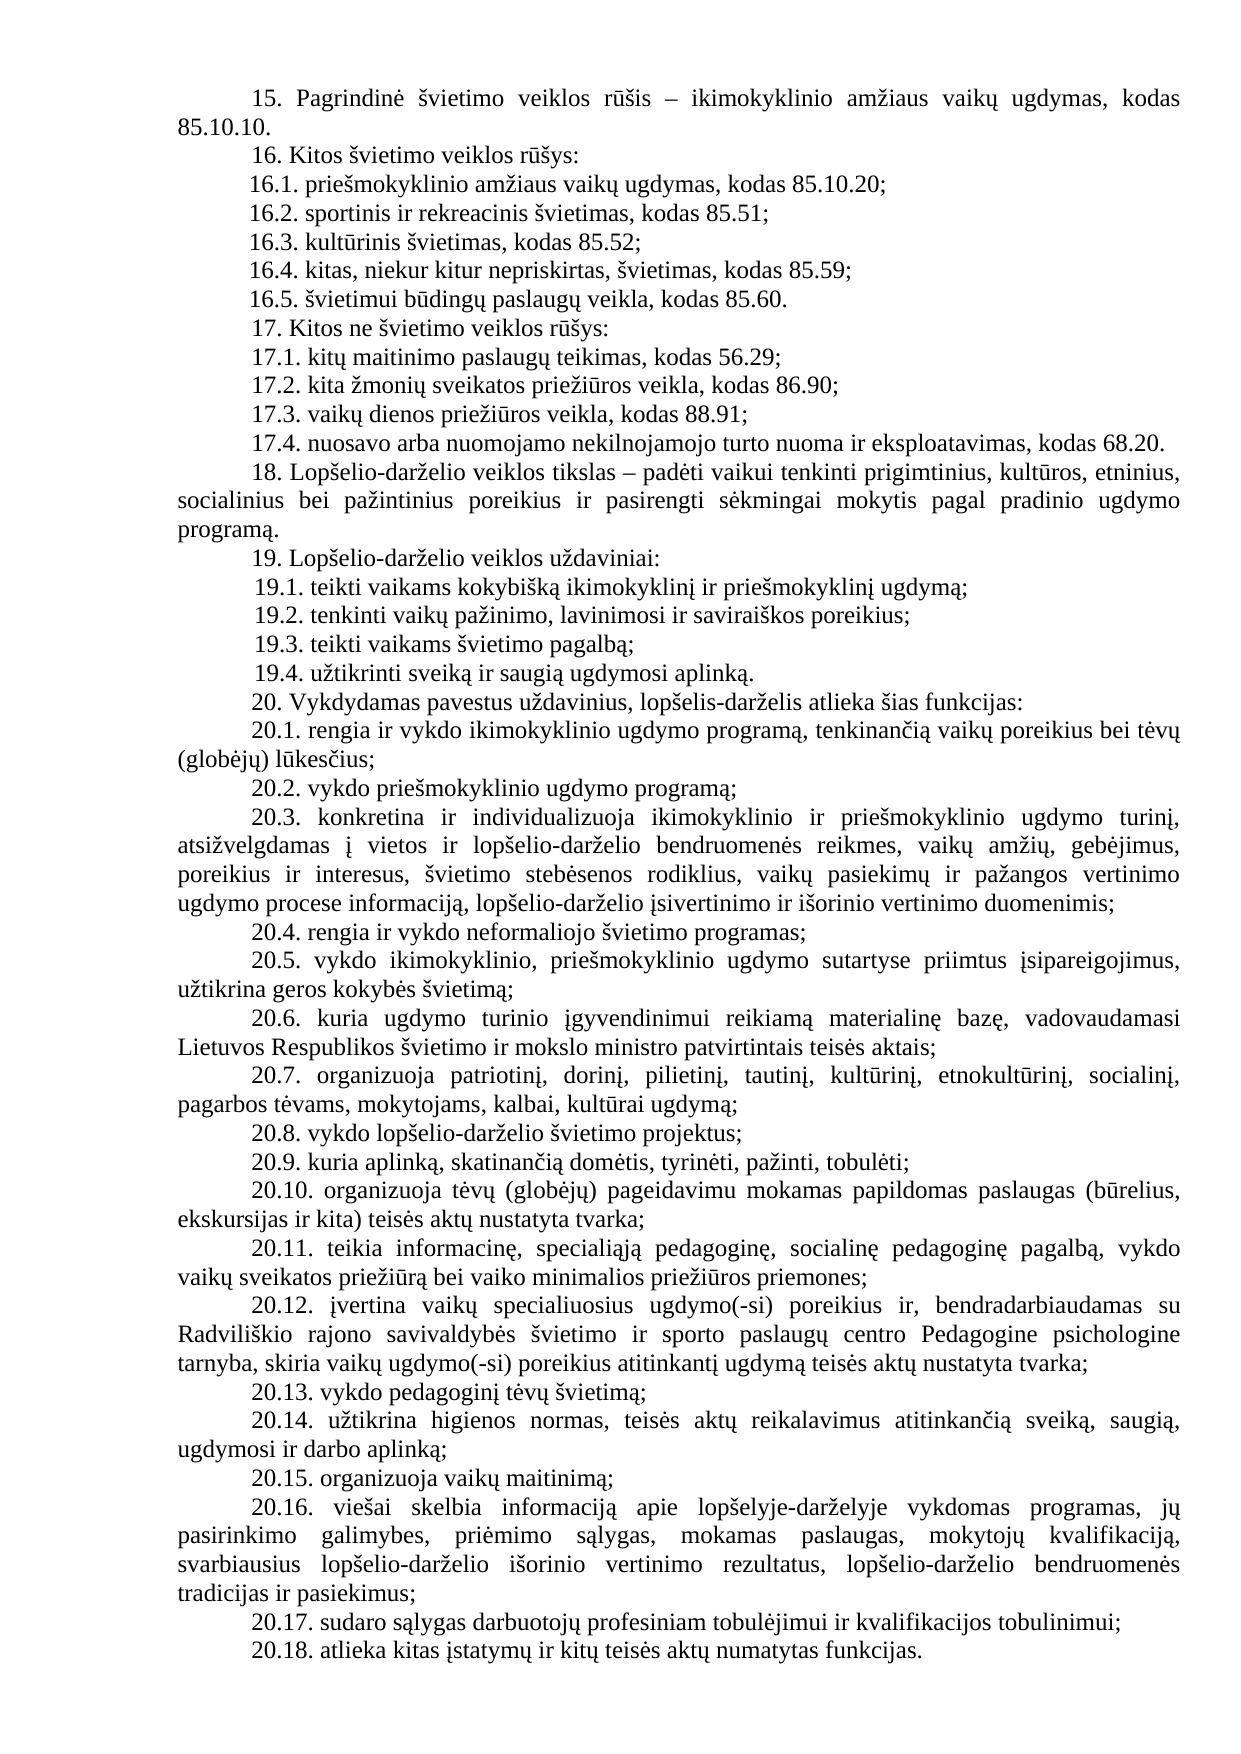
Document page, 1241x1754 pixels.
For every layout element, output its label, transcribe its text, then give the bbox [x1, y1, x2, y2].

text 20.13. vykdo pedagoginį tėvų švietimą; [177, 1377, 1181, 1406]
text 20.9. kuria aplinką, skatinančią domėtis, tyrinėti, pažinti, tobulėti; [177, 1147, 1181, 1176]
text 20.18. atlieka kitas įstatymų ir kitų teisės aktų numatytas funkcijas. [177, 1636, 1181, 1664]
text 19. Lopšelio-darželio veiklos uždaviniai: [177, 543, 1181, 572]
text 20.4. rengia ir vykdo neformaliojo švietimo programas; [177, 917, 1181, 946]
text 20.8. vykdo lopšelio-darželio švietimo projektus; [177, 1118, 1181, 1147]
text 18. Lopšelio-darželio veiklos tikslas – padėti vaikui tenkinti prigimtinius, kultūros, etninius, socialinius bei pažintinius poreikius ir pasirengti sėkmingai mokytis pagal pradinio ugdymo programą. [177, 457, 1181, 543]
text 16. Kitos švietimo veiklos rūšys: [177, 141, 1181, 169]
text 16.2. sportinis ir rekreacinis švietimas, kodas 85.51; [248, 198, 1181, 227]
text 20.12. įvertina vaikų specialiuosius ugdymo(-si) poreikius ir, bendradarbiaudamas su Radviliškio rajono savivaldybės švietimo ir sporto paslaugų centro Pedagogine psichologine tarnyba, skiria vaikų ugdymo(-si) poreikius atitinkantį ugdymą teisės aktų nustatyta tvarka; [177, 1291, 1181, 1377]
text 17.1. kitų maitinimo paslaugų teikimas, kodas 56.29; [177, 342, 1181, 371]
text 16.5. švietimui būdingų paslaugų veikla, kodas 85.60. [248, 284, 1181, 313]
text 20.5. vykdo ikimokyklinio, priešmokyklinio ugdymo sutartyse priimtus įsipareigojimus, užtikrina geros kokybės švietimą; [177, 946, 1181, 1003]
text 20.3. konkretina ir individualizuoja ikimokyklinio ir priešmokyklinio ugdymo turinį, atsižvelgdamas į vietos ir lopšelio-darželio bendruomenės reikmes, vaikų amžių, gebėjimus, poreikius ir interesus, švietimo stebėsenos rodiklius, vaikų pasiekimų ir pažangos vertinimo ugdymo procese informaciją, lopšelio-darželio įsivertinimo ir išorinio vertinimo duomenimis; [177, 802, 1181, 917]
text 16.4. kitas, niekur kitur nepriskirtas, švietimas, kodas 85.59; [248, 256, 1181, 284]
text 20.6. kuria ugdymo turinio įgyvendinimui reikiamą materialinę bazę, vadovaudamasi Lietuvos Respublikos švietimo ir mokslo ministro patvirtintais teisės aktais; [177, 1003, 1181, 1061]
text 20. Vykdydamas pavestus uždavinius, lopšelis-darželis atlieka šias funkcijas: [177, 687, 1181, 716]
text 20.1. rengia ir vykdo ikimokyklinio ugdymo programą, tenkinančią vaikų poreikius bei tėvų (globėjų) lūkesčius; [177, 716, 1181, 773]
text 17.2. kita žmonių sveikatos priežiūros veikla, kodas 86.90; [177, 371, 1181, 399]
text 20.16. viešai skelbia informaciją apie lopšelyje-darželyje vykdomas programas, jų pasirinkimo galimybes, priėmimo sąlygas, mokamas paslaugas, mokytojų kvalifikaciją, svarbiausius lopšelio-darželio išorinio vertinimo rezultatus, lopšelio-darželio bendruomenės tradicijas ir pasiekimus; [177, 1492, 1181, 1607]
text 20.2. vykdo priešmokyklinio ugdymo programą; [177, 773, 1181, 802]
text 20.10. organizuoja tėvų (globėjų) pageidavimu mokamas papildomas paslaugas (būrelius, ekskursijas ir kita) teisės aktų nustatyta tvarka; [177, 1176, 1181, 1233]
text 19.1. teikti vaikams kokybišką ikimokyklinį ir priešmokyklinį ugdymą; [254, 572, 1181, 601]
text 20.17. sudaro sąlygas darbuotojų profesiniam tobulėjimui ir kvalifikacijos tobulinimui; [177, 1607, 1181, 1636]
text 20.11. teikia informacinę, specialiąją pedagoginę, socialinę pedagoginę pagalbą, vykdo vaikų sveikatos priežiūrą bei vaiko minimalios priežiūros priemones; [177, 1233, 1181, 1291]
text 20.7. organizuoja patriotinį, dorinį, pilietinį, tautinį, kultūrinį, etnokultūrinį, socialinį, pagarbos tėvams, mokytojams, kalbai, kultūrai ugdymą; [177, 1061, 1181, 1118]
text 20.14. užtikrina higienos normas, teisės aktų reikalavimus atitinkančią sveiką, saugią, ugdymosi ir darbo aplinką; [177, 1406, 1181, 1463]
text 17.4. nuosavo arba nuomojamo nekilnojamojo turto nuoma ir eksploatavimas, kodas 68.20. [177, 428, 1181, 457]
text 19.2. tenkinti vaikų pažinimo, lavinimosi ir saviraiškos poreikius; [254, 601, 1181, 629]
text 19.4. užtikrinti sveiką ir saugią ugdymosi aplinką. [254, 658, 1181, 687]
text 16.3. kultūrinis švietimas, kodas 85.52; [248, 227, 1181, 256]
text 16.1. priešmokyklinio amžiaus vaikų ugdymas, kodas 85.10.20; [248, 169, 1181, 198]
text 15. Pagrindinė švietimo veiklos rūšis – ikimokyklinio amžiaus vaikų ugdymas, kodas 85.10.10. [177, 83, 1181, 141]
text 17.3. vaikų dienos priežiūros veikla, kodas 88.91; [177, 399, 1181, 428]
text 20.15. organizuoja vaikų maitinimą; [177, 1463, 1181, 1492]
text 19.3. teikti vaikams švietimo pagalbą; [254, 629, 1181, 658]
text 17. Kitos ne švietimo veiklos rūšys: [177, 313, 1181, 342]
